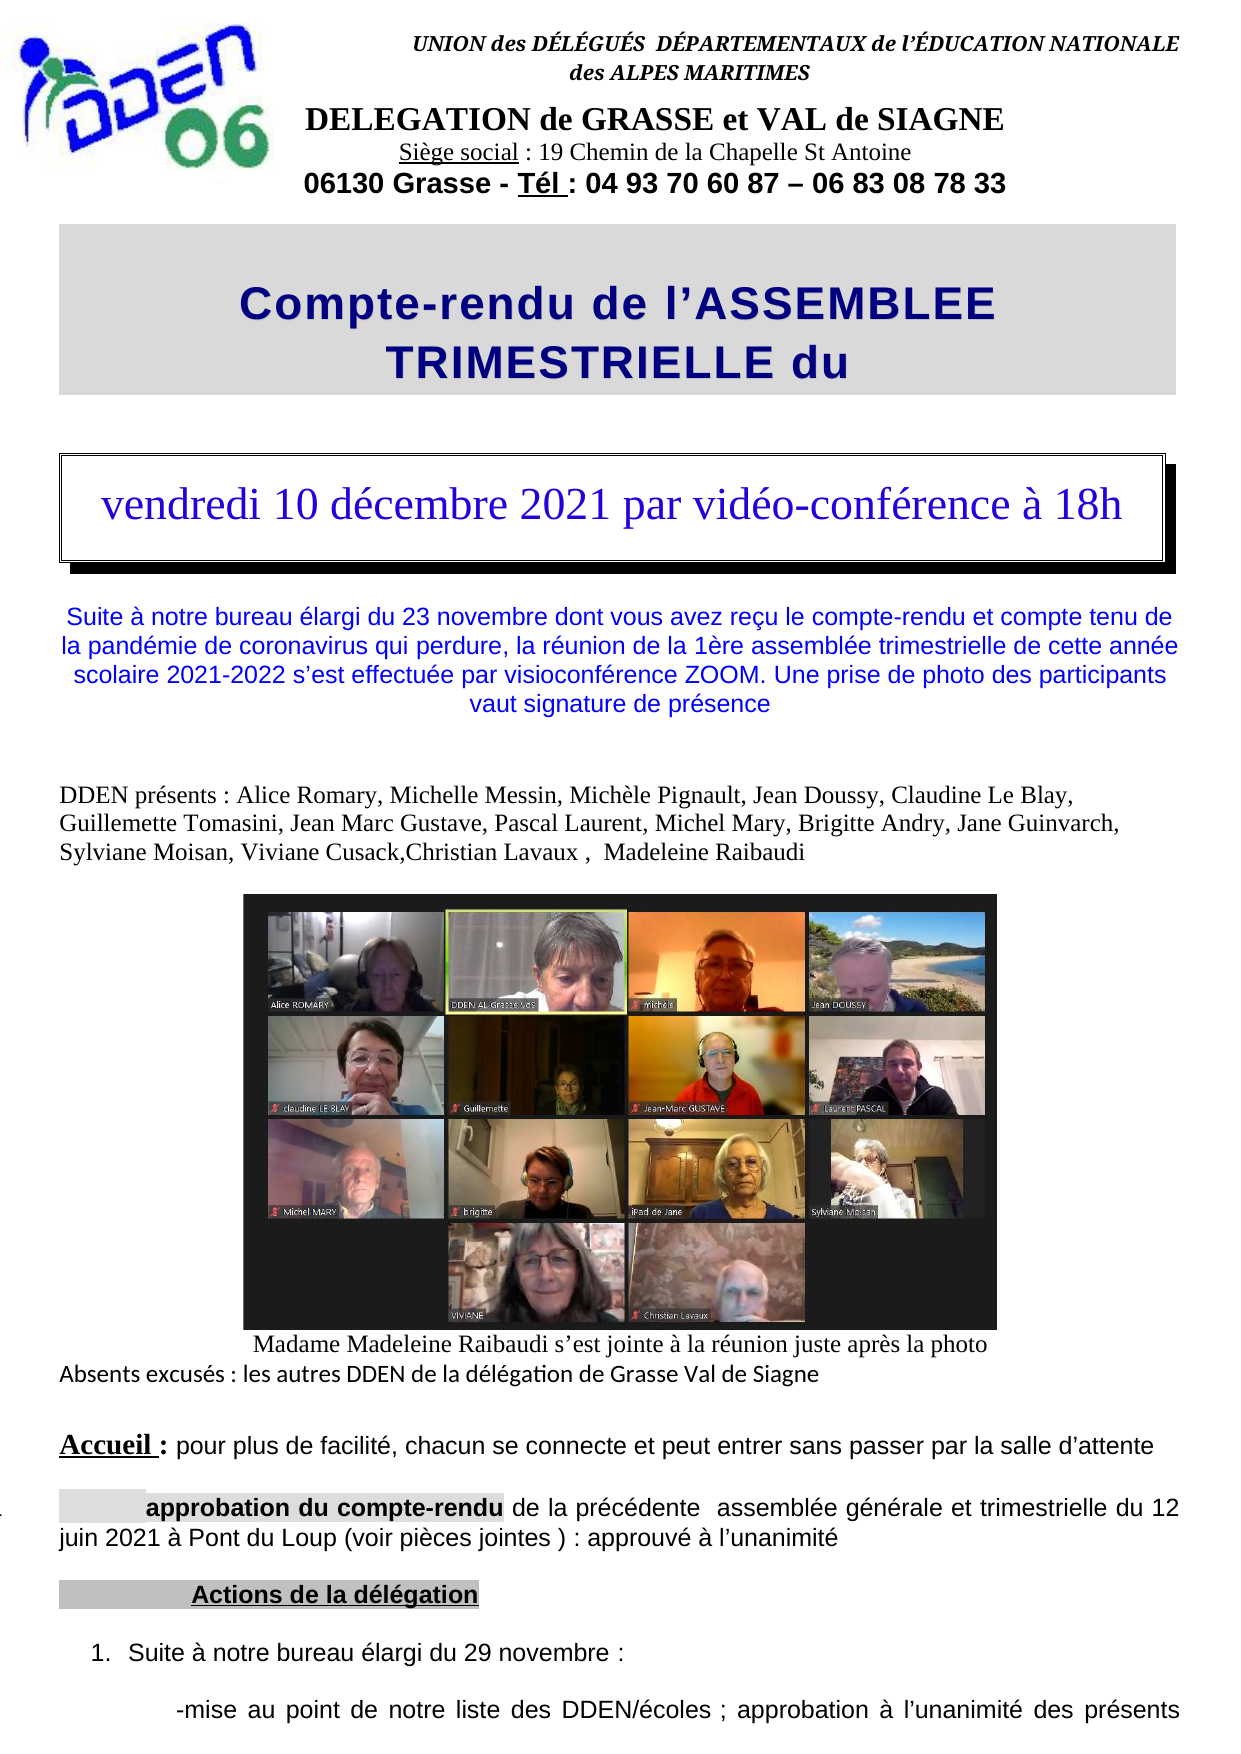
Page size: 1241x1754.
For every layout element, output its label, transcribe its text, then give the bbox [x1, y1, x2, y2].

picture [243, 894, 997, 1330]
text DDEN présents : Alice Romary, Michelle Messin, Michèle Pignault, Jean Doussy, Claudine Le Blay, Guillemette Tomasini, Jean Marc Gustave, Pascal Laurent, Michel Mary, Brigitte Andry, Jane Guinvarch, Sylviane Moisan, Viviane Cusack,Christian Lavaux , Madeleine Raibaudi [59, 780, 1181, 866]
list -mise au point de notre liste des DDEN/écoles ; approbation à l’unanimité des présents [128, 1695, 1181, 1724]
text a approbation du compte-rendu de la précédente assemblée générale et trimestrielle du 12 juin 2021 à Pont du Loup (voir pièces jointes ) : approuvé à l’unanimité [0, 1489, 1181, 1551]
text Madame Madeleine Raibaudi s’est jointe à la réunion juste après la photo [59, 895, 1181, 1358]
text Absents excusés : les autres DDEN de la délégation de Grasse Val de Siagne [59, 1358, 1181, 1389]
text Suite à notre bureau élargi du 23 novembre dont vous avez reçu le compte-rendu et compte tenu de la pandémie de coronavirus qui perdure, la réunion de la 1ère assemblée trimestrielle de cette année scolaire 2021-2022 s’est effectuée par visioconférence ZOOM. Une prise de photo des participants vaut signature de présence [59, 602, 1181, 717]
text DELEGATION de GRASSE et VAL de SIAGNE [59, 99, 1176, 137]
text UNION des DÉLÉGUÉS DÉPARTEMENTAUX de l’ÉDUCATION NATIONALE [59, 29, 1181, 58]
text 06130 Grasse - Tél : 04 93 70 60 87 – 06 83 08 78 33 [59, 166, 1176, 199]
list Actions de la délégation [59, 1580, 1176, 1609]
text vendredi 10 décembre 2021 par vidéo-conférence à 18h [62, 472, 1162, 529]
text des ALPES MARITIMES [59, 58, 1181, 86]
list Suite à notre bureau élargi du 29 novembre : [90, 1638, 1181, 1666]
text Accueil : pour plus de facilité, chacun se connecte et peut entrer sans passer par la salle d’attente [59, 1427, 1176, 1460]
text Siège social : 19 Chemin de la Chapelle St Antoine [59, 137, 1176, 166]
text Compte-rendu de l’ASSEMBLEE TRIMESTRIELLE du [59, 276, 1176, 395]
